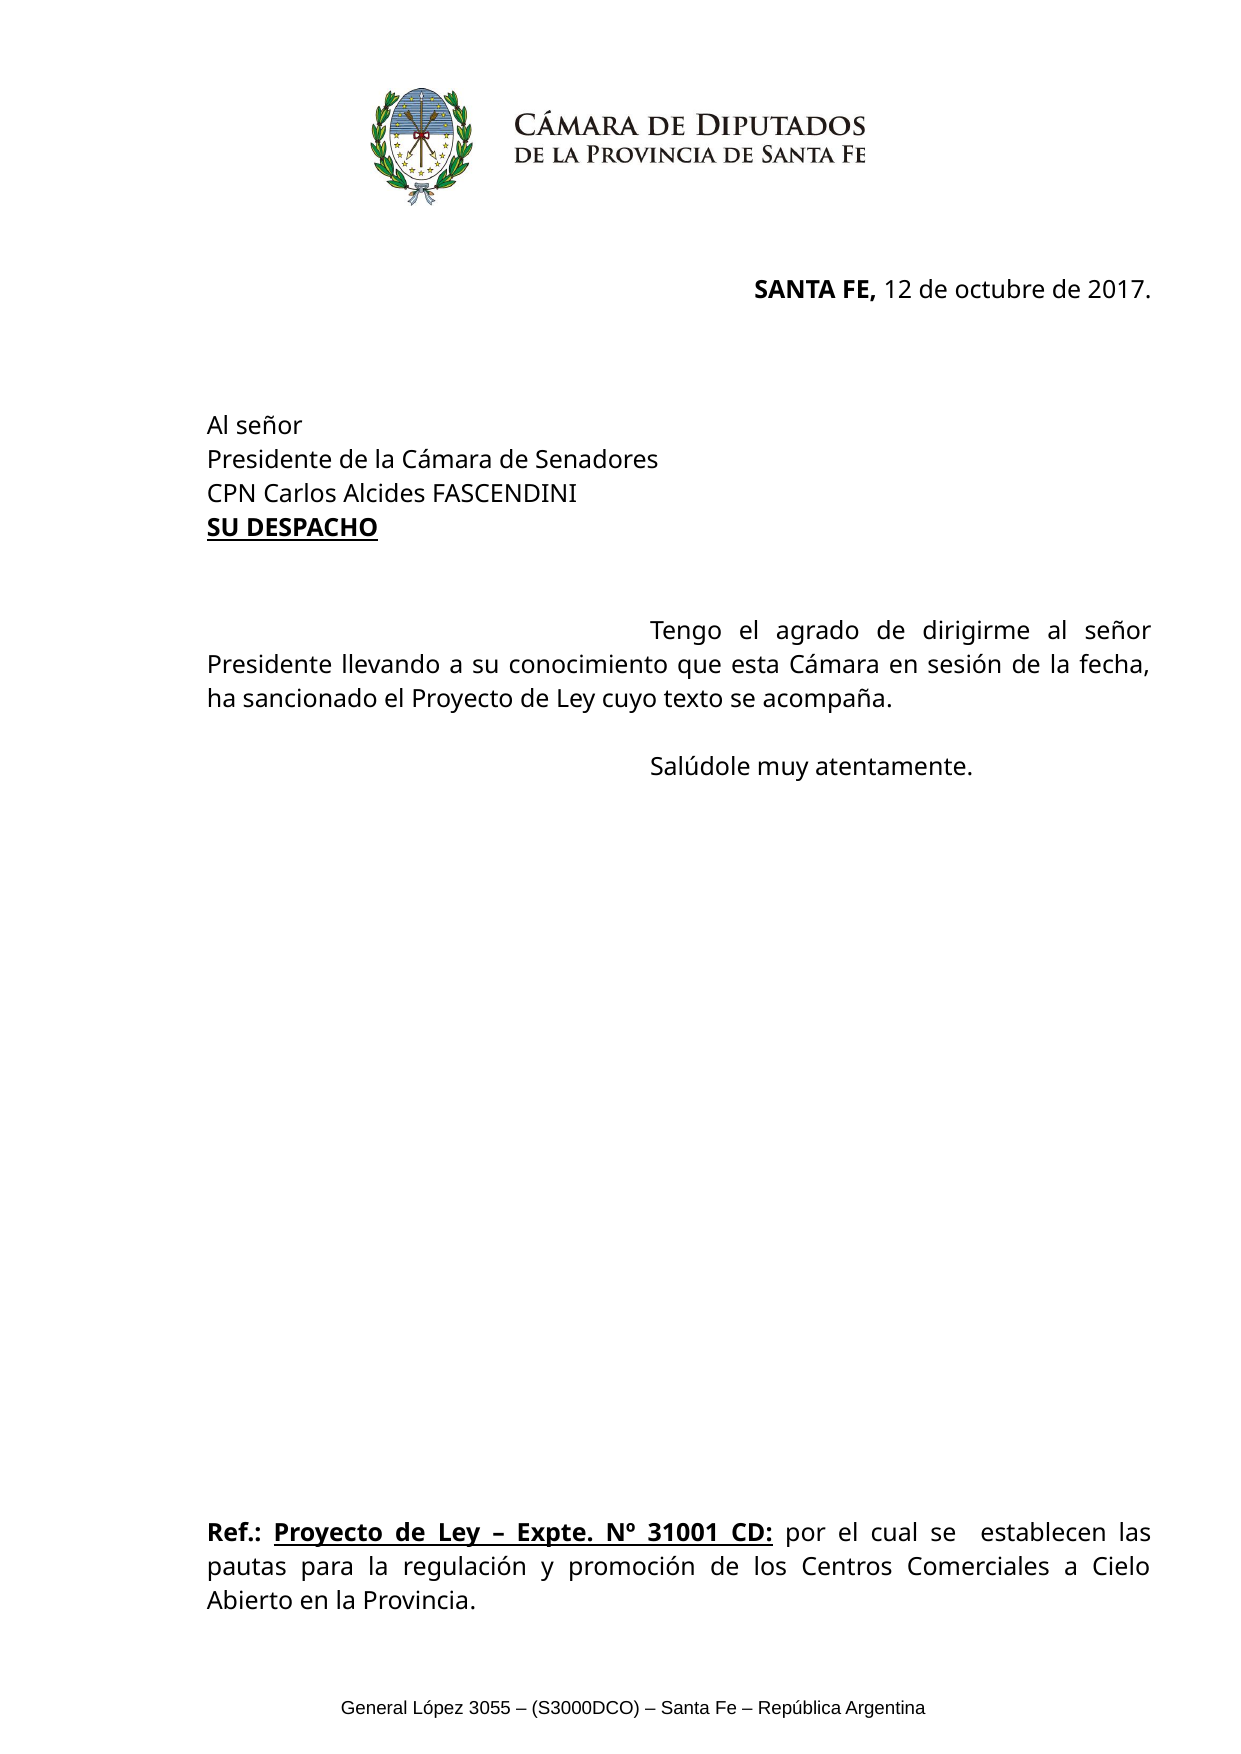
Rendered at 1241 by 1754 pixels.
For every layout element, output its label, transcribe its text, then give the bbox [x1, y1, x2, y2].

text CPN Carlos Alcides FASCENDINI [207, 476, 1152, 510]
text Ref.: Proyecto de Ley – Expte. Nº 31001 CD: por el cual se establecen las pautas para la regulación y promoción de los Centros Comerciales a Cielo Abierto en la Provincia. [207, 1515, 1152, 1617]
text SANTA FE, 12 de octubre de 2017. [207, 272, 1152, 306]
text Al señor [207, 408, 1152, 442]
picture [370, 88, 866, 210]
text Salúdole muy atentamente. [207, 748, 1152, 783]
text SU DESPACHO [207, 510, 1152, 544]
text Presidente de la Cámara de Senadores [207, 442, 1152, 476]
text Tengo el agrado de dirigirme al señor Presidente llevando a su conocimiento que esta Cámara en sesión de la fecha, ha sancionado el Proyecto de Ley cuyo texto se acompaña. [207, 612, 1152, 714]
